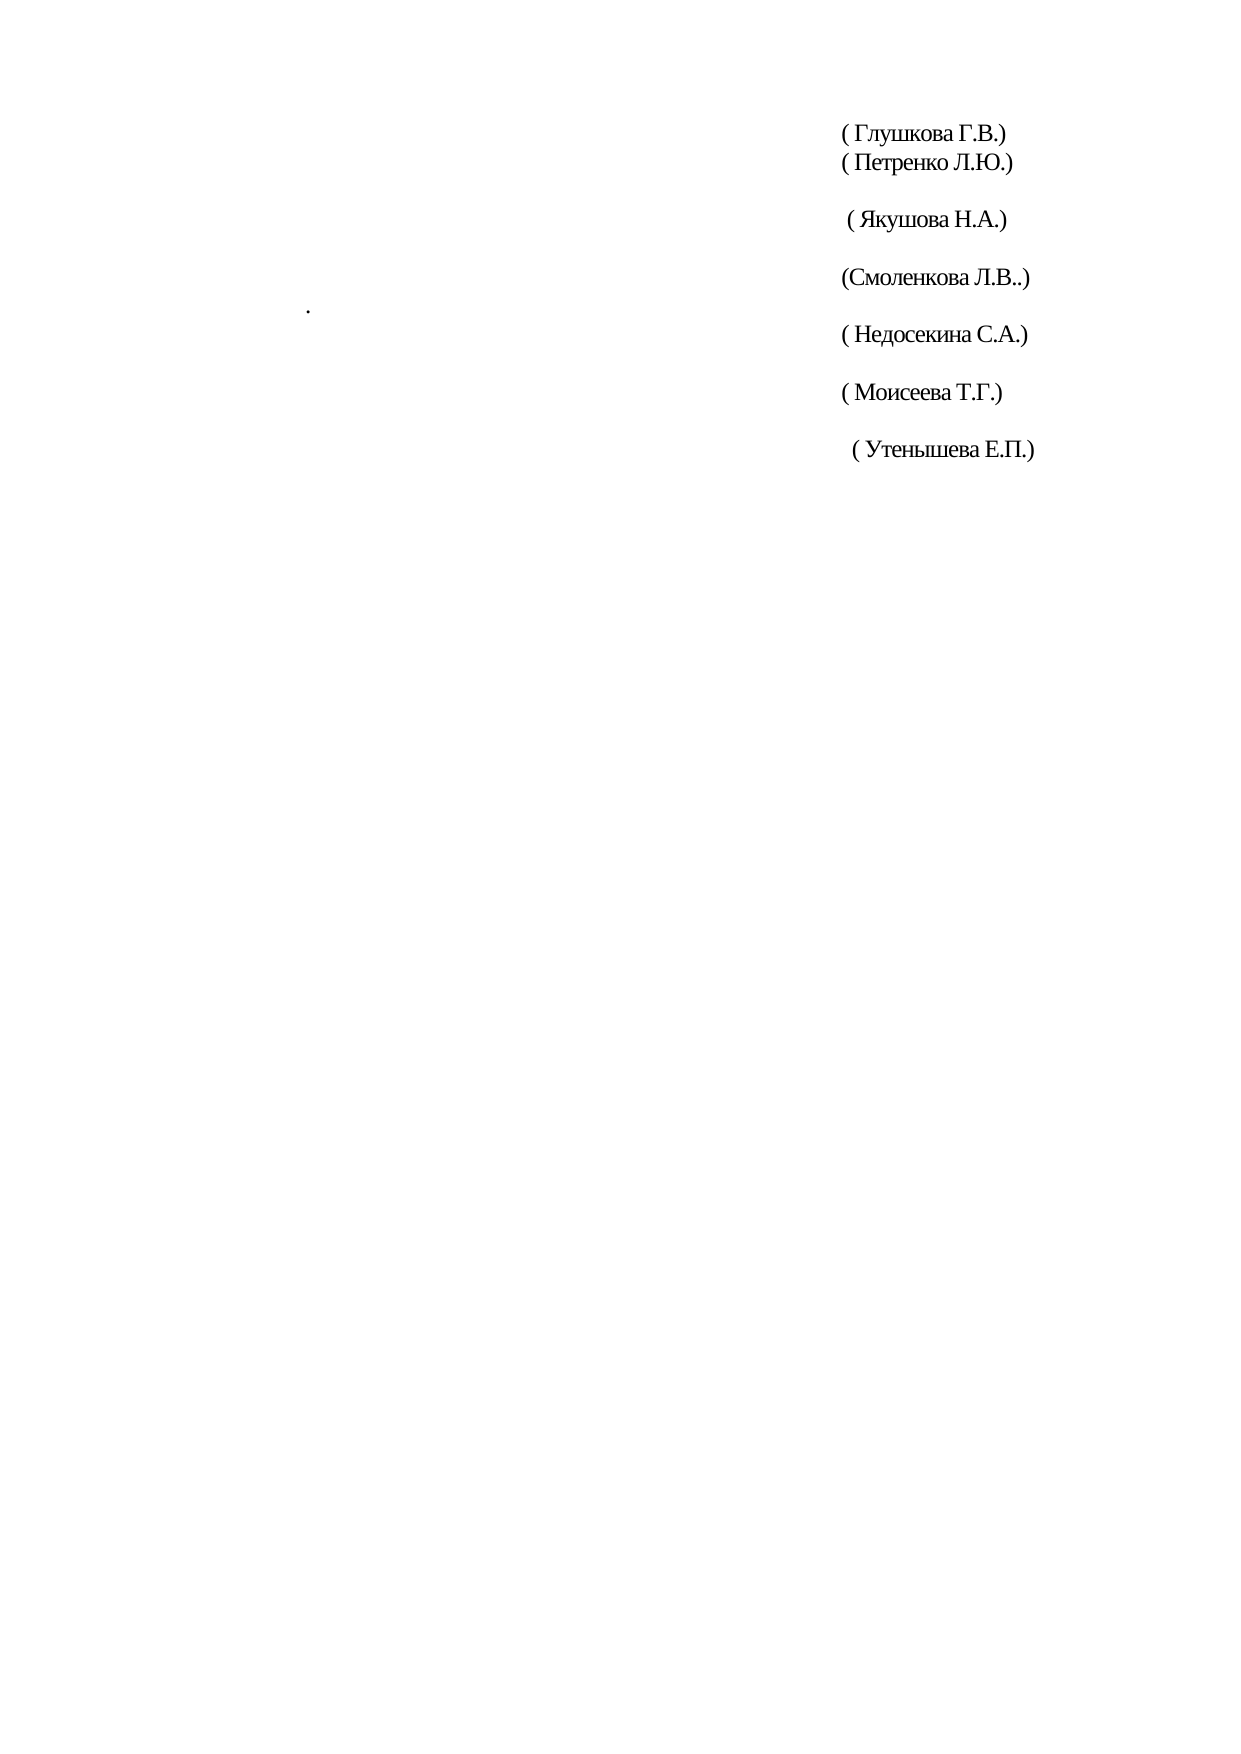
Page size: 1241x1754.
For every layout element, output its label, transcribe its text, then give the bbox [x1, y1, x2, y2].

text ( Утенышева Е.П.) [177, 434, 1122, 463]
text ( Моисеева Т.Г.) [177, 377, 1122, 406]
text . [177, 291, 1122, 319]
text ( Петренко Л.Ю.) [177, 147, 1122, 176]
text (Смоленкова Л.В..) [177, 262, 1122, 291]
text ( Якушова Н.А.) [177, 204, 1122, 233]
text ( Недосекина С.А.) [177, 319, 1122, 348]
text ( Глушкова Г.В.) [177, 118, 1122, 147]
